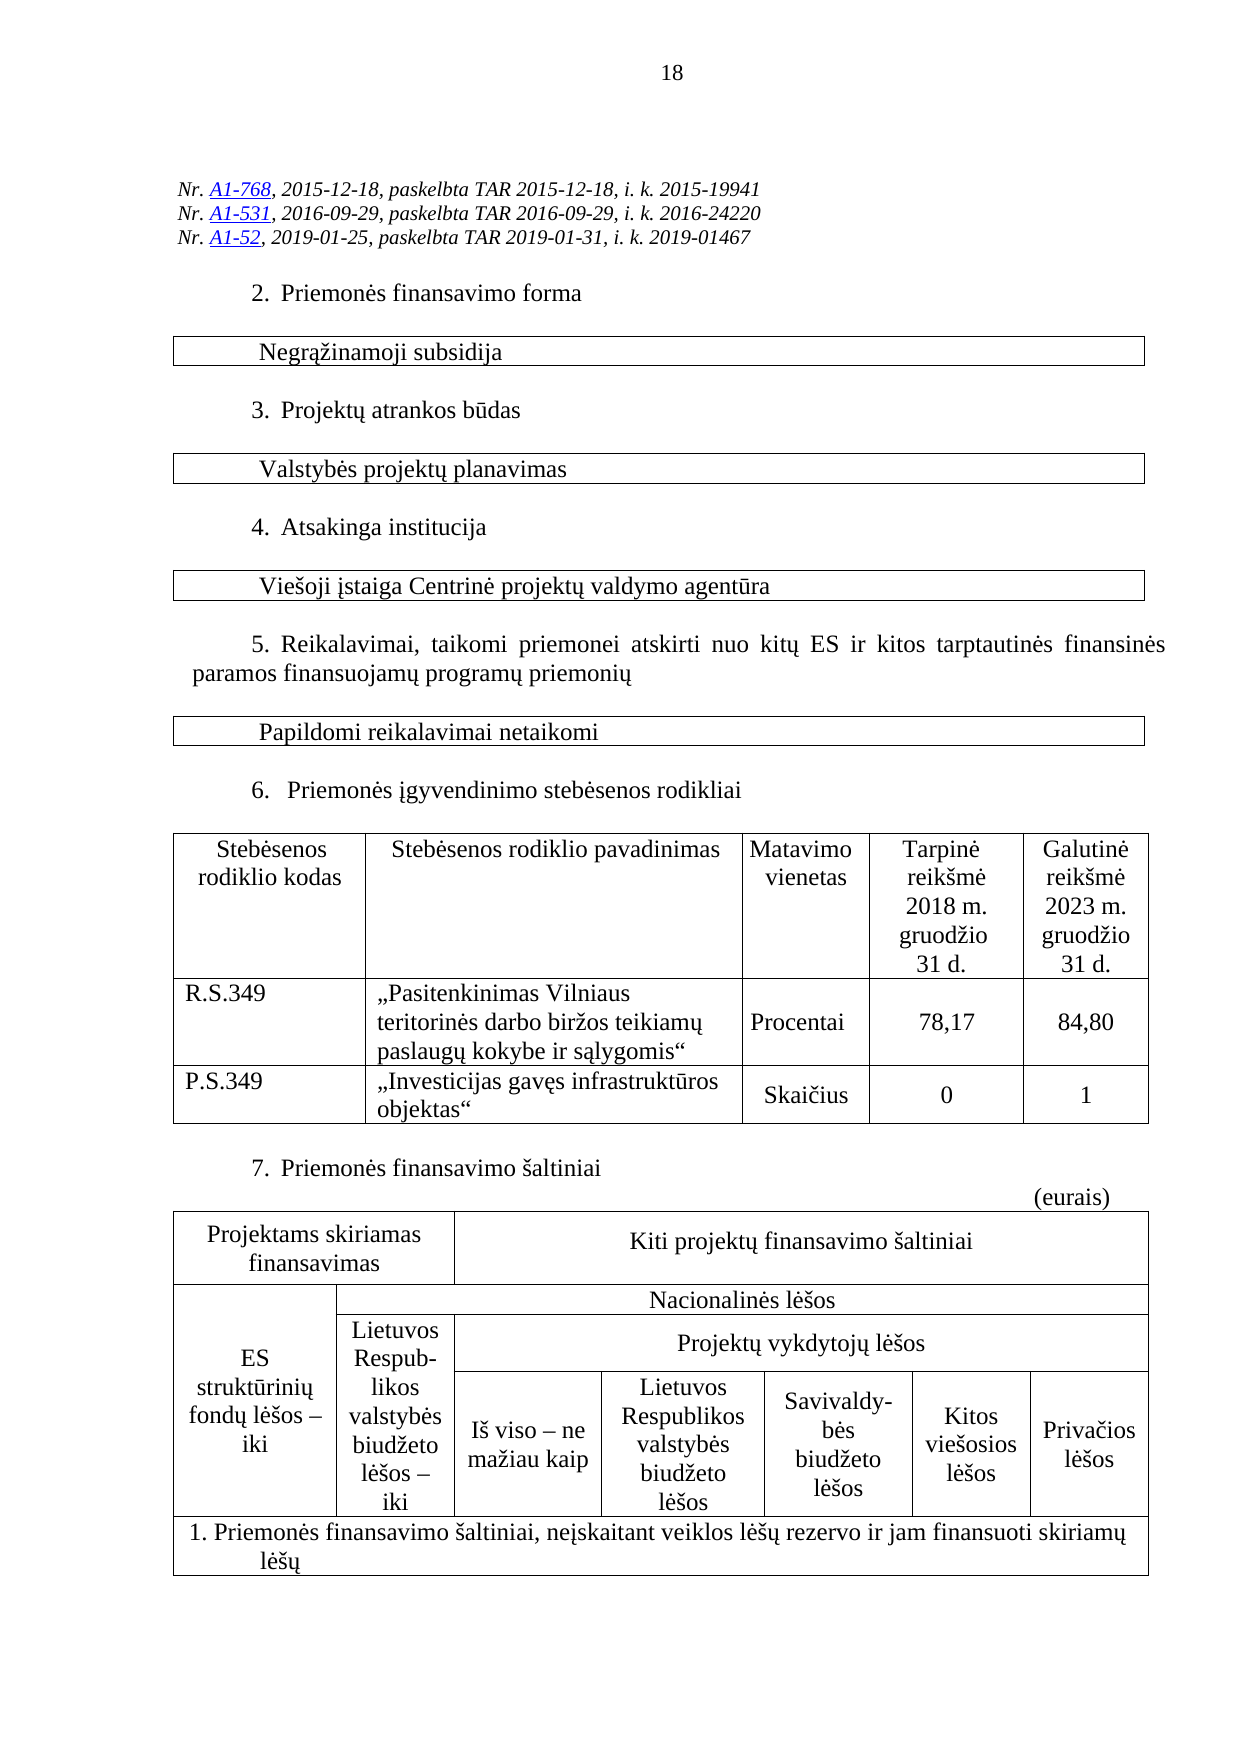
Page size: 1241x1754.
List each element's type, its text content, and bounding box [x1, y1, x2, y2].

table_header Stebėsenos rodiklio pavadinimas [366, 834, 742, 977]
text 3. Projektų atrankos būdas [192, 395, 1167, 424]
table_header Papildomi reikalavimai netaikomi [174, 717, 1144, 745]
table_cell 78,17 [870, 979, 1023, 1065]
table_cell 0 [870, 1066, 1023, 1123]
table_header Kiti projektų finansavimo šaltiniai [455, 1212, 1148, 1284]
table_cell R.S.349 [174, 979, 365, 1065]
table_cell „Pasitenkinimas Vilniaus teritorinės darbo biržos teikiamų paslaugų kokybe ir sąlygomis“ [366, 979, 742, 1065]
table_cell 1 [1024, 1066, 1148, 1123]
text 7. Priemonės finansavimo šaltiniai [192, 1153, 1167, 1182]
table_header Viešoji įstaiga Centrinė projektų valdymo agentūra [174, 571, 1144, 599]
text Nr. A1-52, 2019-01-25, paskelbta TAR 2019-01-31, i. k. 2019-01467 [177, 225, 1167, 249]
table_header Tarpinė reikšmė 2018 m. gruodžio 31 d. [870, 834, 1023, 977]
table_cell Procentai [743, 979, 869, 1065]
text 6. Priemonės įgyvendinimo stebėsenos rodikliai [192, 775, 1167, 804]
table_cell Projektų vykdytojų lėšos [455, 1315, 1148, 1371]
table_cell Skaičius [743, 1066, 869, 1123]
text 2. Priemonės finansavimo forma [192, 278, 1167, 307]
text Nr. A1-768, 2015-12-18, paskelbta TAR 2015-12-18, i. k. 2015-19941 [177, 177, 1167, 201]
table_header Negrąžinamoji subsidija [174, 337, 1144, 365]
table_header Valstybės projektų planavimas [174, 454, 1144, 482]
table_cell Iš viso – ne mažiau kaip [455, 1372, 601, 1516]
table_cell Lietuvos Respub-likos valstybės biudžeto lėšos – iki [337, 1315, 454, 1516]
table_cell ES struktūrinių fondų lėšos – iki [174, 1285, 336, 1516]
text 5. Reikalavimai, taikomi priemonei atskirti nuo kitų ES ir kitos tarptautinės finansinės paramos finansuojamų programų priemonių [192, 629, 1167, 687]
text 4. Atsakinga institucija [192, 512, 1167, 541]
table_header Stebėsenos rodiklio kodas [174, 834, 365, 977]
table_cell 1. Priemonės finansavimo šaltiniai, neįskaitant veiklos lėšų rezervo ir jam finansuoti skiriamų lėšų [174, 1517, 1148, 1574]
table_cell 84,80 [1024, 979, 1148, 1065]
table_cell P.S.349 [174, 1066, 365, 1123]
table_header Galutinė reikšmė 2023 m. gruodžio 31 d. [1024, 834, 1148, 977]
table_cell Nacionalinės lėšos [337, 1285, 1148, 1314]
table_header Projektams skiriamas finansavimas [174, 1212, 454, 1284]
table_header Matavimo vienetas [743, 834, 869, 977]
table_cell Lietuvos Respublikos valstybės biudžeto lėšos [602, 1372, 764, 1516]
text (eurais) [177, 1182, 1167, 1211]
table_cell Savivaldy-bės biudžeto lėšos [765, 1372, 912, 1516]
table_cell „Investicijas gavęs infrastruktūros objektas“ [366, 1066, 742, 1123]
table_cell Privačios lėšos [1031, 1372, 1148, 1516]
text Nr. A1-531, 2016-09-29, paskelbta TAR 2016-09-29, i. k. 2016-24220 [177, 201, 1167, 225]
table_cell Kitos viešosios lėšos [913, 1372, 1030, 1516]
